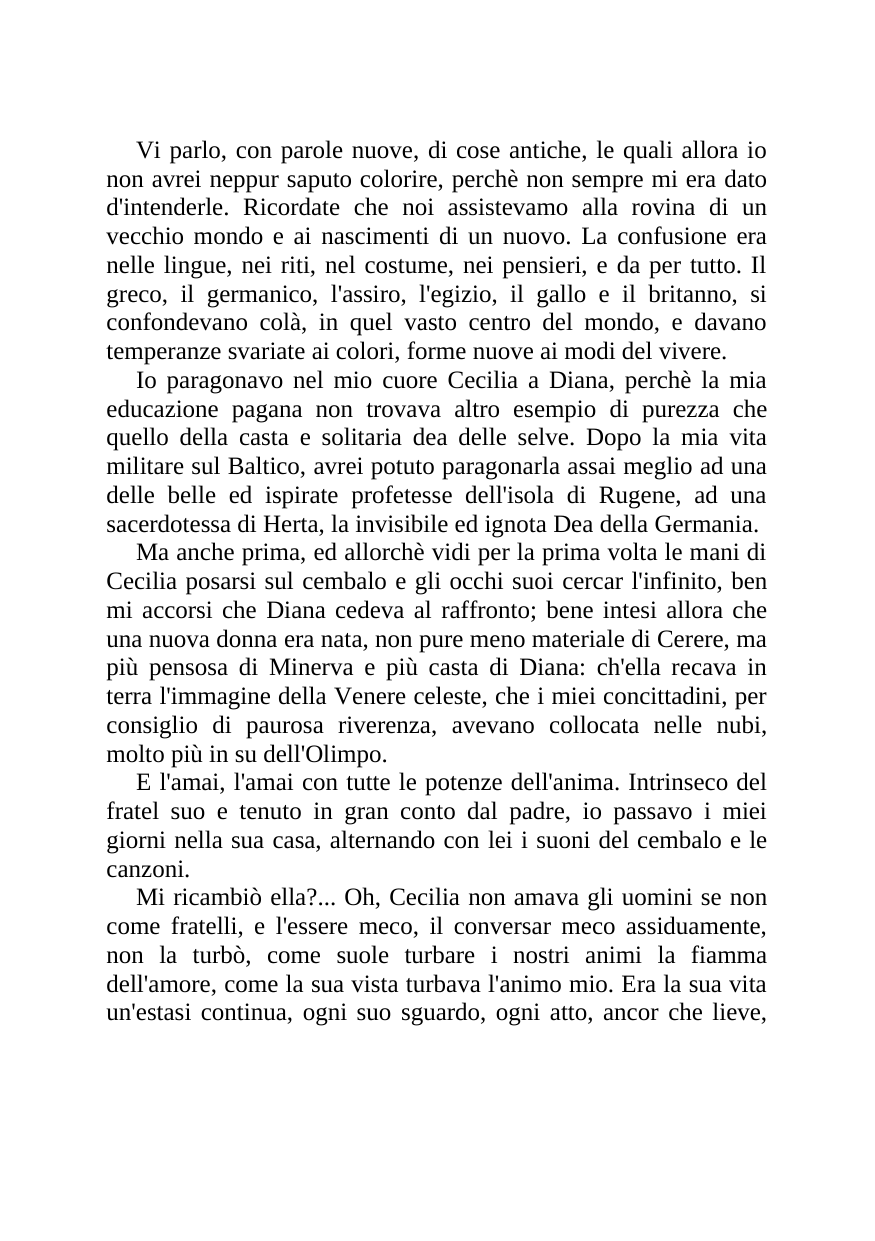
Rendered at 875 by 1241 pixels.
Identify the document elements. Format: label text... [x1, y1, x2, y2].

text Vi parlo, con parole nuove, di cose antiche, le quali allora io non avrei neppur saputo colorire, perchè non sempre mi era dato d'intenderle. Ricordate che noi assistevamo alla rovina di un vecchio mondo e ai nascimenti di un nuovo. La confusione era nelle lingue, nei riti, nel costume, nei pensieri, e da per tutto. Il greco, il germanico, l'assiro, l'egizio, il gallo e il britanno, si confondevano colà, in quel vasto centro del mondo, e davano temperanze svariate ai colori, forme nuove ai modi del vivere. [106, 135, 768, 365]
text Io paragonavo nel mio cuore Cecilia a Diana, perchè la mia educazione pagana non trovava altro esempio di purezza che quello della casta e solitaria dea delle selve. Dopo la mia vita militare sul Baltico, avrei potuto paragonarla assai meglio ad una delle belle ed ispirate profetesse dell'isola di Rugene, ad una sacerdotessa di Herta, la invisibile ed ignota Dea della Germania. [106, 365, 768, 537]
text Mi ricambiò ella?... Oh, Cecilia non amava gli uomini se non come fratelli, e l'essere meco, il conversar meco assiduamente, non la turbò, come suole turbare i nostri animi la fiamma dell'amore, come la sua vista turbava l'animo mio. Era la sua vita un'estasi continua, ogni suo sguardo, ogni atto, ancor che lieve, [106, 882, 768, 1026]
text E l'amai, l'amai con tutte le potenze dell'anima. Intrinseco del fratel suo e tenuto in gran conto dal padre, io passavo i miei giorni nella sua casa, alternando con lei i suoni del cembalo e le canzoni. [106, 767, 768, 882]
text Ma anche prima, ed allorchè vidi per la prima volta le mani di Cecilia posarsi sul cembalo e gli occhi suoi cercar l'infinito, ben mi accorsi che Diana cedeva al raffronto; bene intesi allora che una nuova donna era nata, non pure meno materiale di Cerere, ma più pensosa di Minerva e più casta di Diana: ch'ella recava in terra l'immagine della Venere celeste, che i miei concittadini, per consiglio di paurosa riverenza, avevano collocata nelle nubi, molto più in su dell'Olimpo. [106, 537, 768, 767]
